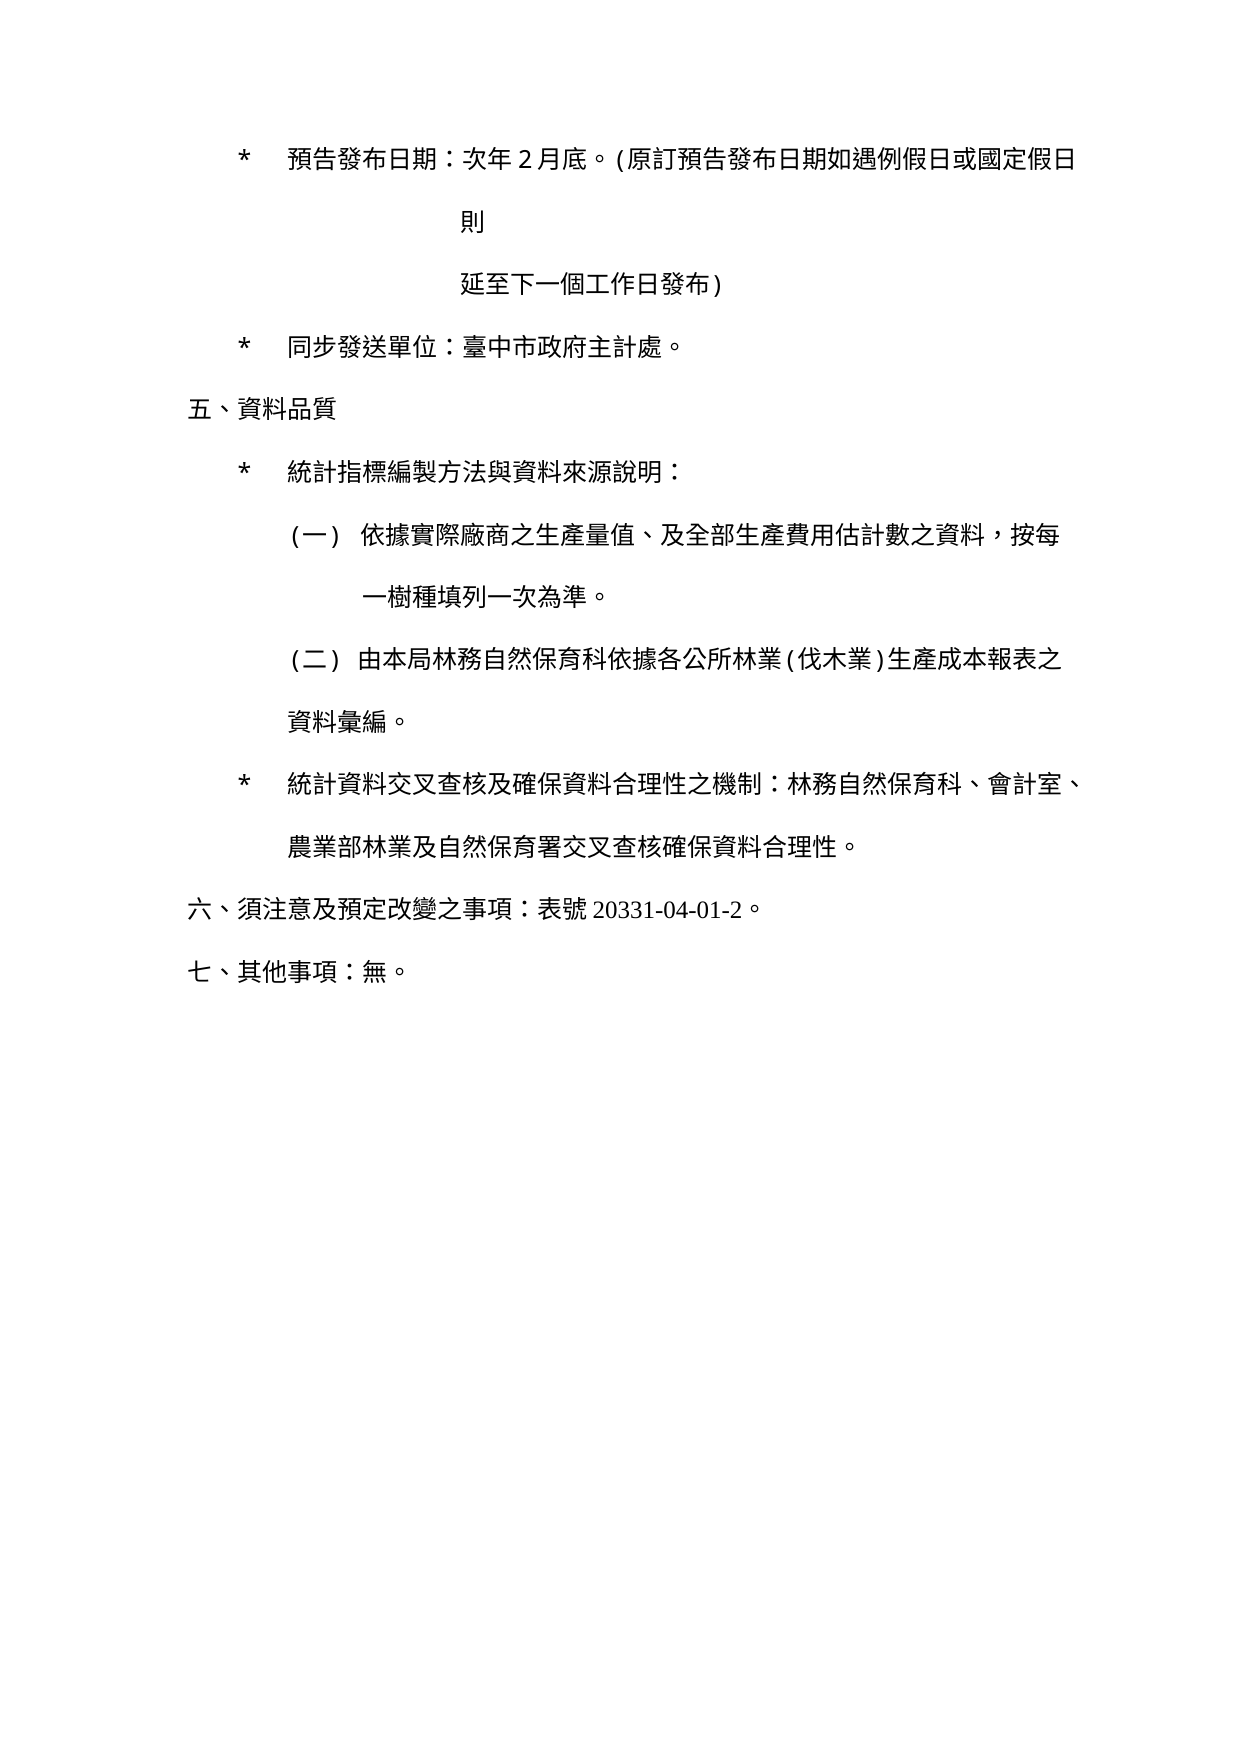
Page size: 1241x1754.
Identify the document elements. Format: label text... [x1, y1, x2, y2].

text (二) 由本局林務自然保育科依據各公所林業(伐木業)生產成本報表之資料彙編。 [288, 616, 1087, 741]
text 五、資料品質 [187, 366, 1087, 429]
list 同步發送單位：臺中市政府主計處。 [237, 304, 1087, 366]
list 統計資料交叉查核及確保資料合理性之機制：林務自然保育科、會計室、農業部林業及自然保育署交叉查核確保資料合理性。 [237, 741, 1087, 866]
text (一) 依據實際廠商之生產量值、及全部生產費用估計數之資料，按每 一樹種填列一次為準。 [288, 491, 1087, 616]
text 七、其他事項：無。 [187, 929, 1087, 991]
list 預告發布日期：次年2月底。(原訂預告發布日期如遇例假日或國定假日則 [237, 116, 1087, 241]
text 延至下一個工作日發布) [460, 241, 1087, 304]
list 統計指標編製方法與資料來源說明： [237, 429, 1087, 491]
text 六、須注意及預定改變之事項：表號20331-04-01-2。 [187, 866, 1087, 929]
